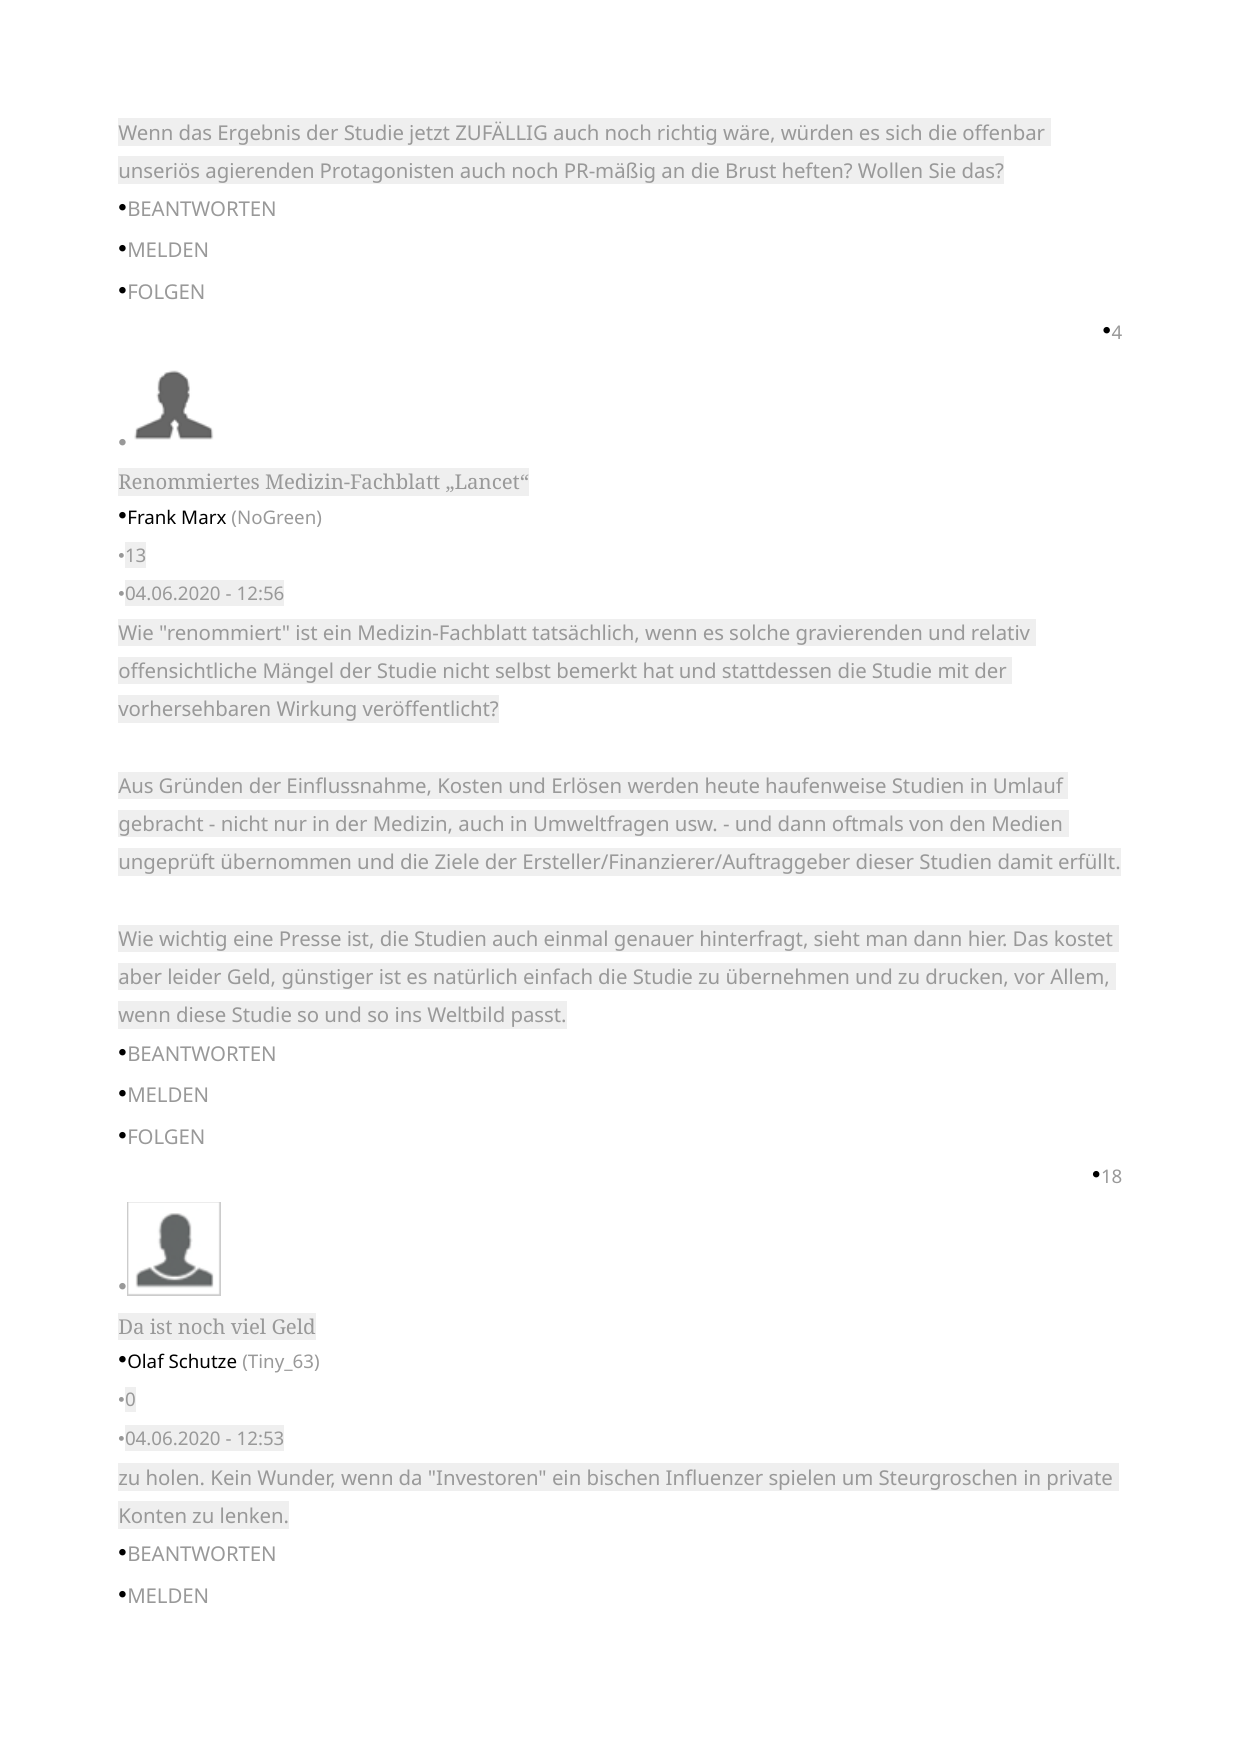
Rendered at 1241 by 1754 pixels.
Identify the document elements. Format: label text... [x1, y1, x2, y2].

list BEANTWORTEN [118, 1540, 1122, 1567]
list Frank Marx (NoGreen) [118, 504, 1122, 529]
list FOLGEN [118, 1122, 1122, 1150]
list MELDEN [118, 236, 1122, 264]
list Da ist noch viel Geld [118, 1313, 1122, 1340]
list FOLGEN [118, 278, 1122, 305]
list Wenn das Ergebnis der Studie jetzt ZUFÄLLIG auch noch richtig wäre, würden es sich die offenbar unseriös agierenden Protagonisten auch noch PR-mäßig an die Brust heften? Wollen Sie das? [118, 118, 1122, 184]
list 0 [118, 1387, 1122, 1412]
picture [127, 357, 221, 452]
list 04.06.2020 - 12:56 [118, 580, 1122, 606]
list zu holen. Kein Wunder, wenn da "Investoren" ein bischen Influenzer spielen um Steurgroschen in private Konten zu lenken. [118, 1463, 1122, 1529]
list MELDEN [118, 1581, 1122, 1609]
list BEANTWORTEN [118, 1039, 1122, 1067]
list Olaf Schutze (Tiny_63) [118, 1348, 1122, 1374]
list Renommiertes Medizin-Fachblatt „Lancet“ [118, 468, 1122, 496]
list 04.06.2020 - 12:53 [118, 1425, 1122, 1451]
picture [127, 1202, 221, 1296]
list MELDEN [118, 1081, 1122, 1108]
list 4 [118, 319, 1122, 345]
list BEANTWORTEN [118, 194, 1122, 222]
list Wie "renommiert" ist ein Medizin-Fachblatt tatsächlich, wenn es solche gravierenden und relativ offensichtliche Mängel der Studie nicht selbst bemerkt hat und stattdessen die Studie mit der vorhersehbaren Wirkung veröffentlicht? Aus Gründen der Einflussnahme, Kosten und Erlösen werden heute haufenweise Studien in Umlauf gebracht - nicht nur in der Medizin, auch in Umweltfragen usw. - und dann oftmals von den Medien ungeprüft übernommen und die Ziele der Ersteller/Finanzierer/Auftraggeber dieser Studien damit erfüllt. Wie wichtig eine Presse ist, die Studien auch einmal genauer hinterfragt, sieht man dann hier. Das kostet aber leider Geld, günstiger ist es natürlich einfach die Studie zu übernehmen und zu drucken, vor Allem, wenn diese Studie so und so ins Weltbild passt. [118, 619, 1122, 1029]
list 18 [118, 1164, 1122, 1189]
list 13 [118, 542, 1122, 568]
